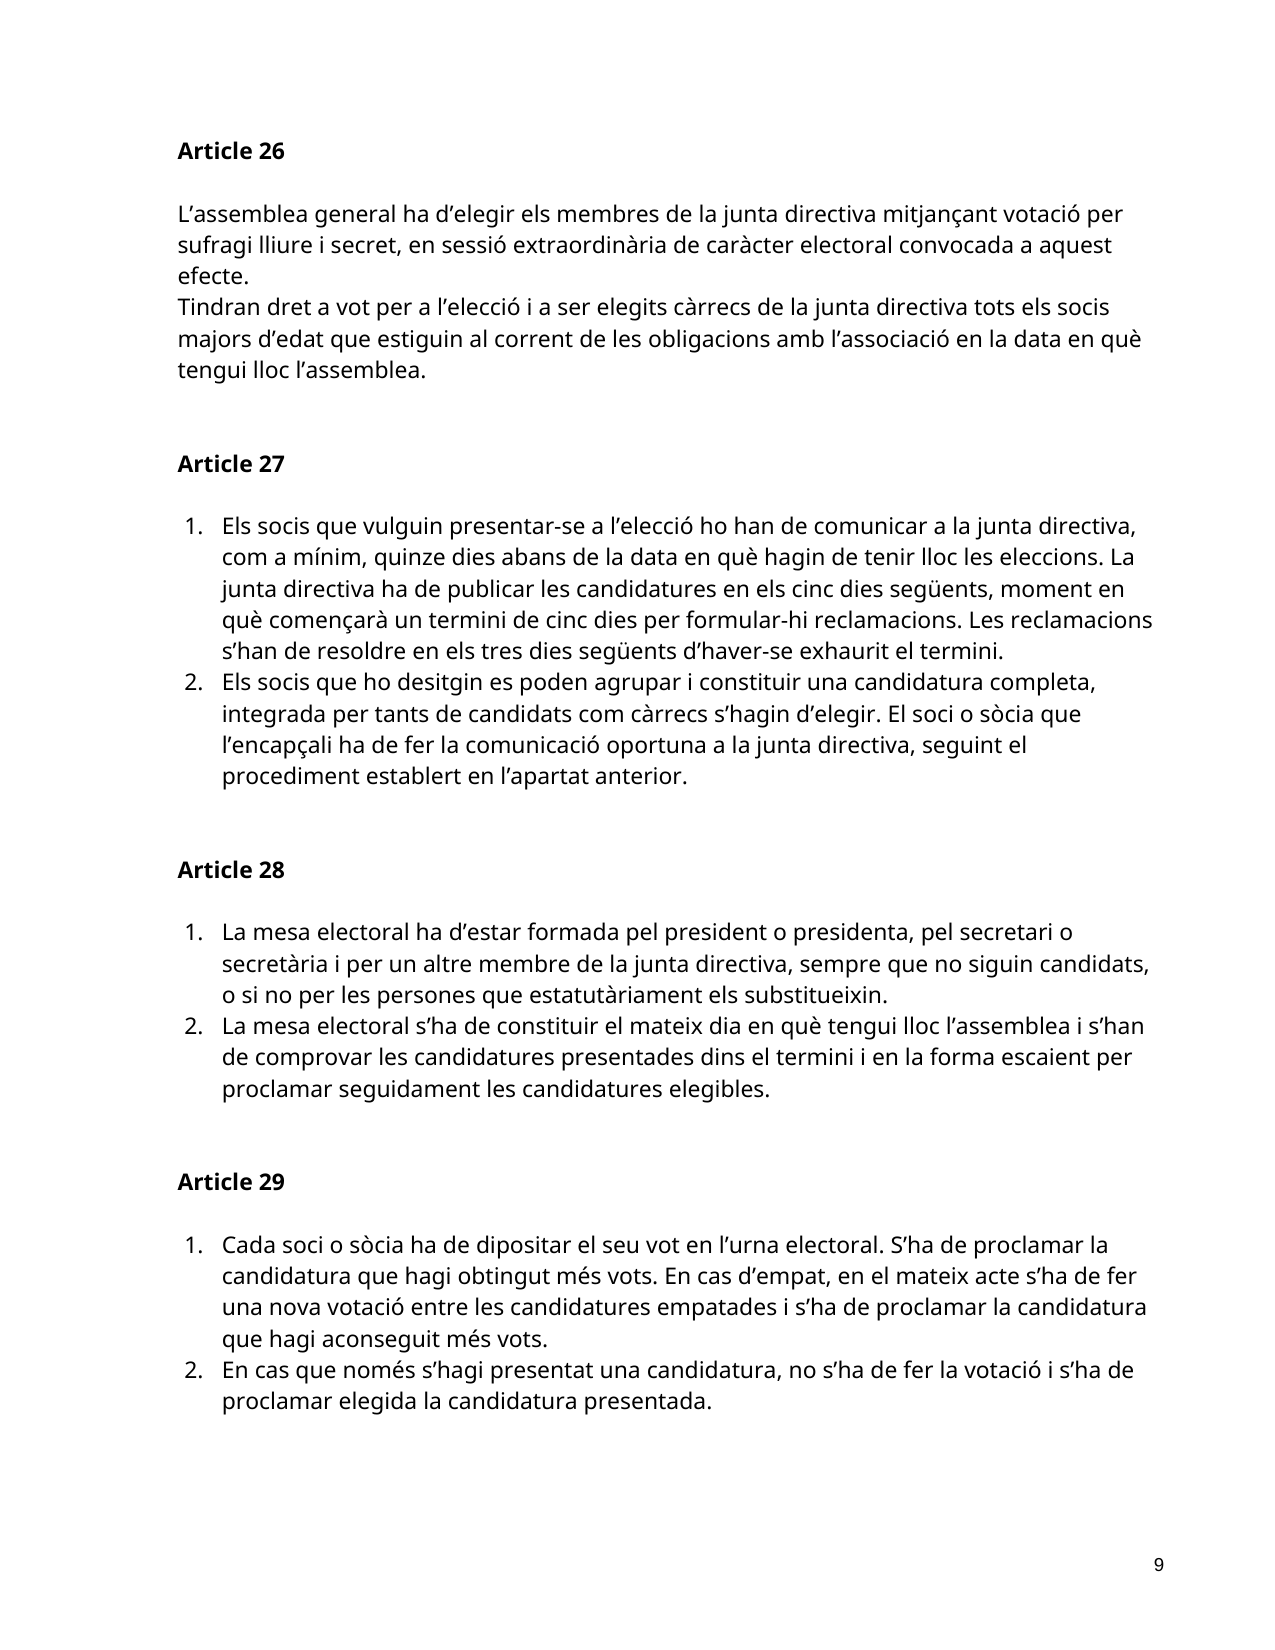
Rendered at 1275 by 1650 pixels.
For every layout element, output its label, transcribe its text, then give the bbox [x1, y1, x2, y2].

list Cada soci o sòcia ha de dipositar el seu vot en l’urna electoral. S’ha de proclamar la candidatura que hagi obtingut més vots. En cas d’empat, en el mateix acte s’ha de fer una nova votació entre les candidatures empatades i s’ha de proclamar la candidatura que hagi aconseguit més vots. [184, 1229, 1164, 1354]
text L’assemblea general ha d’elegir els membres de la junta directiva mitjançant votació per sufragi lliure i secret, en sessió extraordinària de caràcter electoral convocada a aquest efecte. [177, 197, 1164, 291]
list Els socis que vulguin presentar-se a l’elecció ho han de comunicar a la junta directiva, com a mínim, quinze dies abans de la data en què hagin de tenir lloc les eleccions. La junta directiva ha de publicar les candidatures en els cinc dies següents, moment en què començarà un termini de cinc dies per formular-hi reclamacions. Les reclamacions s’han de resoldre en els tres dies següents d’haver-se exhaurit el termini. [184, 510, 1164, 666]
text Tindran dret a vot per a l’elecció i a ser elegits càrrecs de la junta directiva tots els socis majors d’edat que estiguin al corrent de les obligacions amb l’associació en la data en què tengui lloc l’assemblea. [177, 291, 1164, 385]
list La mesa electoral ha d’estar formada pel president o presidenta, pel secretari o secretària i per un altre membre de la junta directiva, sempre que no siguin candidats, o si no per les persones que estatutàriament els substitueixin. [184, 916, 1164, 1010]
text Article 28 [177, 854, 1164, 885]
list Els socis que ho desitgin es poden agrupar i constituir una candidatura completa, integrada per tants de candidats com càrrecs s’hagin d’elegir. El soci o sòcia que l’encapçali ha de fer la comunicació oportuna a la junta directiva, seguint el procediment establert en l’apartat anterior. [184, 666, 1164, 791]
text Article 27 [177, 447, 1164, 479]
list En cas que només s’hagi presentat una candidatura, no s’ha de fer la votació i s’ha de proclamar elegida la candidatura presentada. [184, 1354, 1164, 1416]
text Article 29 [177, 1166, 1164, 1197]
text Article 26 [177, 135, 1164, 166]
list La mesa electoral s’ha de constituir el mateix dia en què tengui lloc l’assemblea i s’han de comprovar les candidatures presentades dins el termini i en la forma escaient per proclamar seguidament les candidatures elegibles. [184, 1010, 1164, 1104]
